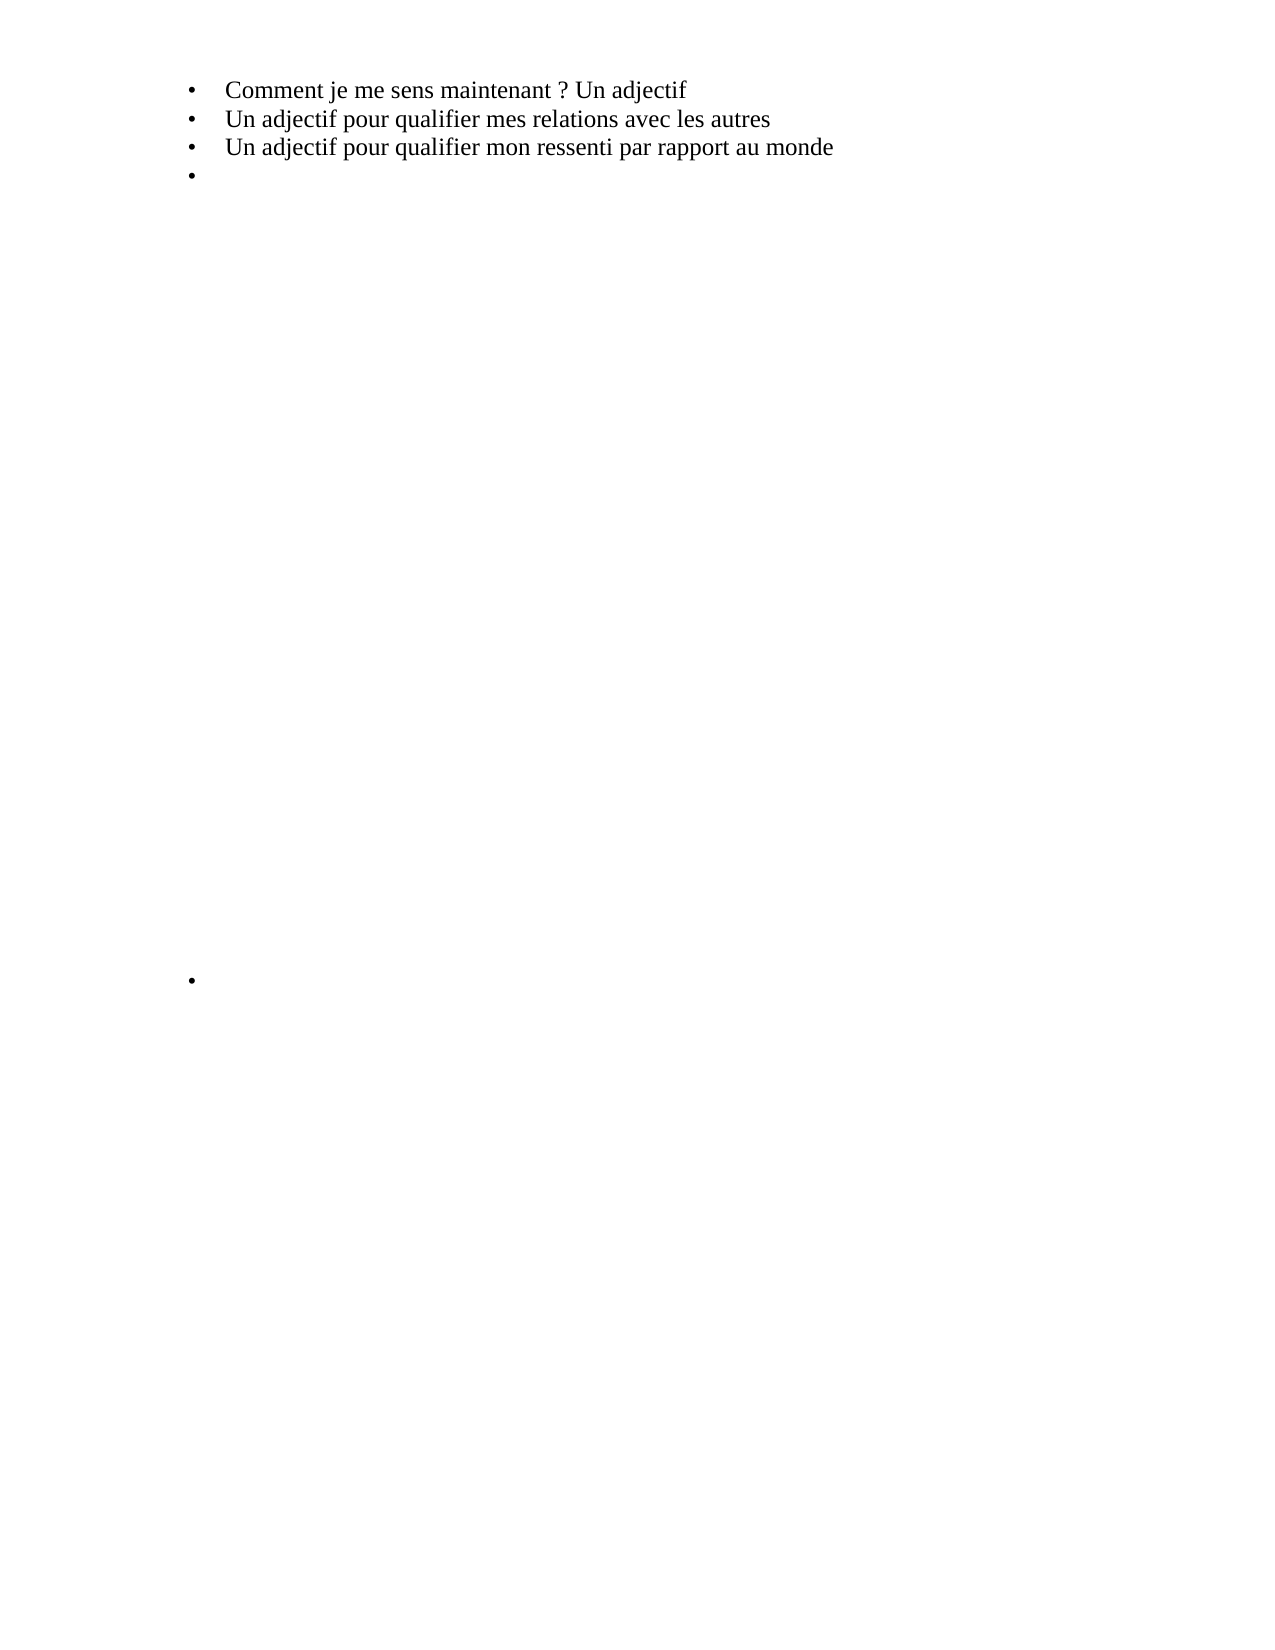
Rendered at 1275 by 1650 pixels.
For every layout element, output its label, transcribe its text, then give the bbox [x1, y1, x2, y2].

list Un adjectif pour qualifier mon ressenti par rapport au monde [187, 132, 1125, 161]
list Un adjectif pour qualifier mes relations avec les autres [187, 104, 1125, 132]
list Comment je me sens maintenant ? Un adjectif [187, 75, 1125, 104]
